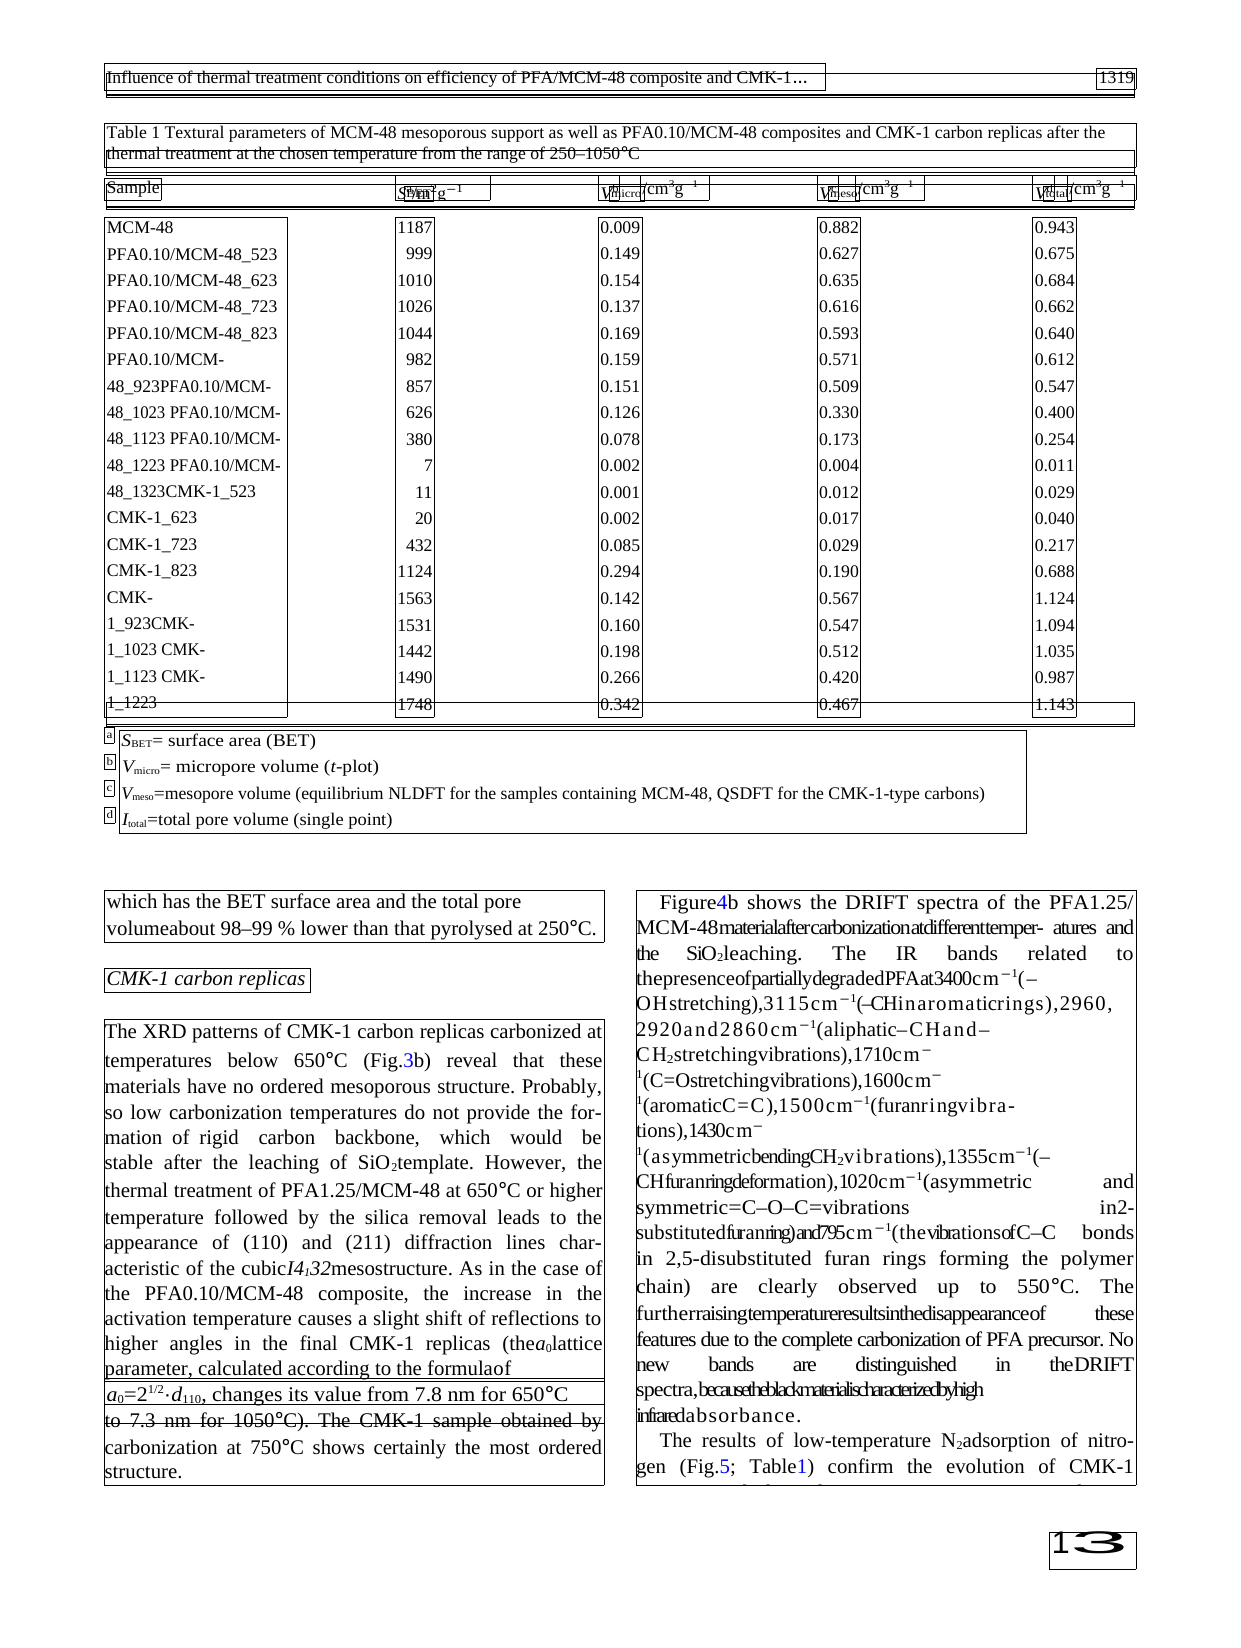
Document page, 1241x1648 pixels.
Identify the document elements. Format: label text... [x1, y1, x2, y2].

text Sa/m2g-1 [434, 185, 490, 200]
text 13 [1051, 1533, 1136, 1559]
text 20 [413, 508, 434, 528]
text 0.616 [819, 296, 860, 317]
text 0.612 [1034, 349, 1076, 369]
text 0.012 [819, 482, 860, 502]
text 0.547 [819, 614, 860, 635]
text Influence of thermal treatment conditions on efficiency of PFA/MCM-48 composite and CMK-1… [106, 65, 825, 73]
text 11 [413, 482, 434, 502]
text Table 1 Textural parameters of MCM-48 mesoporous support as well as PFA0.10/MCM-48 composites and CMK-1 carbon replicas after the thermal treatment at the chosen temperature from the range of 250–1050°C [106, 124, 1130, 150]
text 7 [396, 455, 432, 476]
text 0.330 [819, 402, 860, 422]
text Vb [600, 176, 619, 184]
text 1.035 [1034, 641, 1076, 661]
text 0.266 [600, 667, 642, 688]
text 0.987 [1034, 667, 1076, 688]
text micro [611, 187, 644, 199]
text 0.640 [1034, 323, 1076, 343]
text 1748 [396, 694, 434, 702]
text 0.467 [819, 703, 860, 714]
text 1319 [1099, 69, 1136, 87]
text 0.160 [600, 614, 642, 635]
text 0.635 [819, 270, 860, 290]
text 0.002 [600, 455, 642, 476]
text 857 [404, 376, 434, 396]
text 0.294 [600, 561, 642, 582]
text 0.085 [600, 535, 642, 555]
text 1044 [396, 323, 434, 343]
text meso [830, 187, 859, 199]
text 0.217 [1034, 535, 1076, 555]
text Vb [600, 185, 613, 200]
text Itotal=total pore volume (single point) [122, 809, 1026, 829]
text 0.684 [1034, 270, 1076, 290]
text 0.547 [1034, 376, 1076, 396]
text 1.143 [1034, 703, 1076, 714]
text 1187 [396, 218, 434, 237]
text 432 [404, 535, 434, 555]
text 0.078 [600, 429, 642, 449]
text 0.126 [600, 402, 642, 422]
text Figure4b shows the DRIFT spectra of the PFA1.25/ MCM-48materialaftercarbonizationatdifferenttemper- atures and the SiO2leaching. The IR bands related to thepresenceofpartiallydegradedPFAat3400cm-1(–OHstretching),3115cm-1(–CHinaromaticrings),2960, 2920and2860cm-1(aliphatic–CHand–CH2stretchingvibrations),1710cm-1(C=Ostretchingvibrations),1600cm-1(aromaticC=C),1500cm-1(furanringvibra-tions),1430cm-1(asymmetricbendingCH2vibrations),1355cm-1(–CHfuranringdeformation),1020cm-1(asymmetric and symmetric=C–O–C=vibrations in2-substitutedfuranring)and795cm-1(thevibrationsofC–C bonds in 2,5-disubstituted furan rings forming the polymer chain) are clearly observed up to 550°C. The furtherraisingtemperatureresultsinthedisappearanceof these features due to the complete carbonization of PFA precursor. No new bands are distinguished in theDRIFT spectra,becausetheblackmaterialischaracterizedbyhigh infraredabsorbance. [637, 891, 1134, 1427]
text /cm3g-1 [645, 185, 709, 198]
text 380 [404, 429, 434, 449]
text 0.159 [600, 349, 642, 369]
text 0.675 [1034, 243, 1076, 263]
text 0.627 [819, 243, 860, 263]
text 0.137 [600, 296, 642, 317]
text 1531 [396, 614, 434, 635]
text /cm3g-1 [1069, 177, 1136, 198]
text 0.567 [819, 588, 860, 608]
text 0.029 [1034, 482, 1076, 502]
text Vd [1034, 185, 1050, 200]
text 1124 [396, 561, 434, 582]
text CMK-1_623 CMK-1_723 CMK-1_823 CMK-1_923CMK-1_1023 CMK-1_1123 CMK-1_1223 [107, 507, 205, 702]
text Vmeso=mesopore volume (equilibrium NLDFT for the samples containing MCM-48, QSDFT for the CMK-1-type carbons) [121, 783, 1026, 803]
text 0.342 [600, 703, 642, 714]
text /cm3g-1 [860, 185, 924, 198]
text 0.688 [1034, 561, 1076, 582]
text CMK-1 carbon replicas [106, 969, 310, 990]
text 0.593 [819, 323, 860, 343]
text to 7.3 nm for 1050°C). The CMK-1 sample obtained by carbonization at 750°C shows certainly the most ordered structure. [105, 1406, 602, 1483]
text 0.002 [600, 508, 642, 528]
text /cm3g-1 [858, 177, 924, 184]
text 982 [404, 349, 434, 369]
text 1.143 [1034, 694, 1076, 702]
text Sa/m2g-1 [397, 176, 490, 184]
text 0.342 [600, 694, 642, 702]
text 1.094 [1034, 614, 1076, 635]
text 0.154 [600, 270, 642, 290]
text 0.420 [819, 667, 860, 688]
text 0.254 [1034, 429, 1076, 449]
text 1026 [396, 296, 434, 317]
text [106, 179, 161, 184]
text Table 1 Textural parameters of MCM-48 mesoporous support as well as PFA0.10/MCM-48 composites and CMK-1 carbon replicas after the thermal treatment at the chosen temperature from the range of 250–1050°C [107, 151, 1130, 165]
text The XRD patterns of CMK-1 carbon replicas carbonized at temperatures below 650°C (Fig.3b) reveal that these materials have no ordered mesoporous structure. Probably, so low carbonization temperatures do not provide the for- mation of rigid carbon backbone, which would be stable after the leaching of SiO2template. However, the thermal treatment of PFA1.25/MCM-48 at 650°C or higher temperature followed by the silica removal leads to the appearance of (110) and (211) diffraction lines char- acteristic of the cubicI4132mesostructure. As in the case of the PFA0.10/MCM-48 composite, the increase in the activation temperature causes a slight shift of reflections to higher angles in the final CMK-1 replicas (thea0lattice parameter, calculated according to the formulaof [105, 1020, 603, 1378]
text 0.173 [819, 429, 860, 449]
text 0.169 [600, 323, 642, 343]
text The results of low-temperature N2adsorption of nitro- gen (Fig.5; Table1) confirm the evolution of CMK-1 structure with the carbonization temperature. It is obvious that the rigid framework is formed after carbonization at [637, 1428, 1134, 1485]
text 0.011 [1034, 455, 1076, 476]
text Vmicro= micropore volume (t-plot) [122, 756, 1026, 776]
text Influence of thermal treatment conditions on efficiency of PFA/MCM-48 composite and CMK-1… [107, 74, 825, 89]
text 1010 [396, 270, 434, 290]
text 1490 [396, 667, 434, 688]
text Vc [819, 176, 837, 184]
text a [106, 728, 114, 741]
text 1442 [396, 641, 434, 661]
text 0.571 [819, 349, 860, 369]
text SBET= surface area (BET) [121, 731, 1026, 750]
text Sa/m2g-1 [397, 185, 431, 200]
text BET [406, 187, 433, 199]
text 0.198 [600, 641, 642, 661]
text Vd [1034, 176, 1054, 184]
text 0.662 [1034, 296, 1076, 317]
text 0.882 [819, 218, 860, 237]
text 0.017 [819, 508, 860, 528]
text 626 [404, 402, 434, 422]
text 0.009 [600, 218, 642, 237]
text c [106, 781, 114, 794]
text Vc [819, 185, 837, 200]
text 0.149 [600, 243, 642, 263]
text Sample [107, 185, 161, 198]
text 0.040 [1034, 508, 1076, 528]
text 0.004 [819, 455, 860, 476]
text which has the BET surface area and the total pore volumeabout 98–99 % lower than that pyrolysed at 250°C. [106, 891, 604, 941]
text total [1045, 187, 1071, 199]
text 0.467 [819, 694, 860, 702]
text 1748 [396, 703, 434, 714]
text /cm3g-1 [642, 177, 709, 184]
text 1563 [396, 588, 434, 608]
text a0=21/2·d110, changes its value from 7.8 nm for 650°C [106, 1379, 604, 1404]
text 0.400 [1034, 402, 1076, 422]
text 0.509 [819, 376, 860, 396]
text d [106, 808, 115, 821]
text 0.512 [819, 641, 860, 661]
text 0.151 [600, 376, 642, 396]
text MCM-48 PFA0.10/MCM-48_523 PFA0.10/MCM-48_623 PFA0.10/MCM-48_723 PFA0.10/MCM-48_823 PFA0.10/MCM-48_923PFA0.10/MCM-48_1023 PFA0.10/MCM-48_1123 PFA0.10/MCM-48_1223 PFA0.10/MCM-48_1323CMK-1_523 [107, 218, 285, 501]
text 0.943 [1034, 218, 1076, 237]
text 0.142 [600, 588, 642, 608]
text b [106, 755, 115, 767]
text 0.001 [600, 482, 642, 502]
text 999 [404, 243, 434, 263]
text 0.190 [819, 561, 860, 582]
text 0.029 [819, 535, 860, 555]
text 1.124 [1034, 588, 1076, 608]
